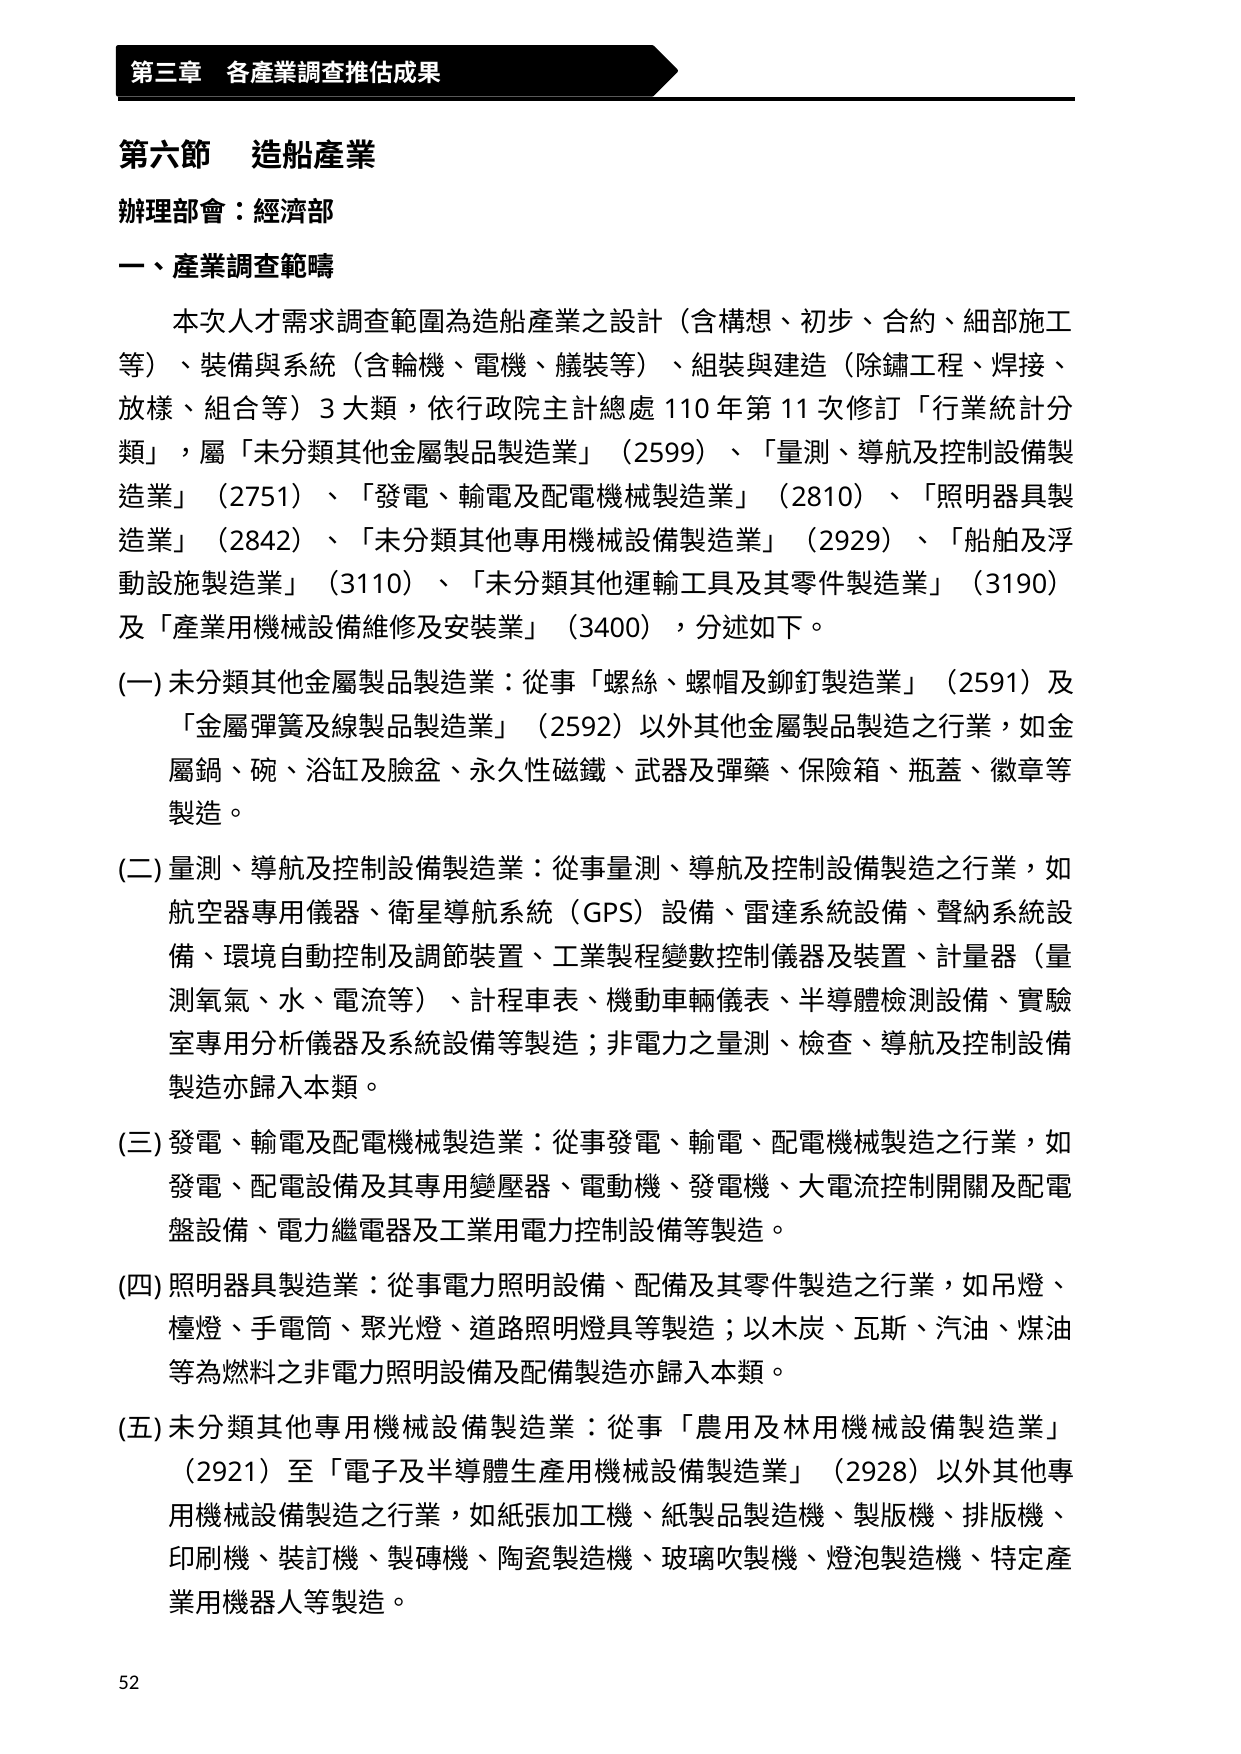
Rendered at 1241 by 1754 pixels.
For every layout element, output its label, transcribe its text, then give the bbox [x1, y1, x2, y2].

list 量測、導航及控制設備製造業：從事量測、導航及控制設備製造之行業，如航空器專用儀器、衛星導航系統（GPS）設備、雷達系統設備、聲納系統設備、環境自動控制及調節裝置、工業製程變數控制儀器及裝置、計量器（量測氧氣、水、電流等）、計程車表、機動車輛儀表、半導體檢測設備、實驗室專用分析儀器及系統設備等製造；非電力之量測、檢查、導航及控制設備製造亦歸入本類。 [118, 844, 1075, 1106]
text 辦理部會：經濟部 [118, 186, 1075, 230]
text 本次人才需求調查範圍為造船產業之設計（含構想、初步、合約、細部施工等）、裝備與系統（含輪機、電機、艤裝等）、組裝與建造（除鏽工程、焊接、放樣、組合等）3大類，依行政院主計總處110年第11次修訂「行業統計分類」，屬「未分類其他金屬製品製造業」（2599）、「量測、導航及控制設備製造業」（2751）、「發電、輸電及配電機械製造業」（2810）、「照明器具製造業」（2842）、「未分類其他專用機械設備製造業」（2929）、「船舶及浮動設施製造業」（3110）、「未分類其他運輸工具及其零件製造業」（3190）及「產業用機械設備維修及安裝業」（3400），分述如下。 [118, 296, 1075, 646]
list 未分類其他專用機械設備製造業：從事「農用及林用機械設備製造業」（2921）至「電子及半導體生產用機械設備製造業」（2928）以外其他專用機械設備製造之行業，如紙張加工機、紙製品製造機、製版機、排版機、印刷機、裝訂機、製磚機、陶瓷製造機、玻璃吹製機、燈泡製造機、特定產業用機器人等製造。 [118, 1403, 1075, 1621]
list 照明器具製造業：從事電力照明設備、配備及其零件製造之行業，如吊燈、檯燈、手電筒、聚光燈、道路照明燈具等製造；以木炭、瓦斯、汽油、煤油等為燃料之非電力照明設備及配備製造亦歸入本類。 [118, 1260, 1075, 1391]
list 未分類其他金屬製品製造業：從事「螺絲、螺帽及鉚釘製造業」（2591）及「金屬彈簧及線製品製造業」（2592）以外其他金屬製品製造之行業，如金屬鍋、碗、浴缸及臉盆、永久性磁鐵、武器及彈藥、保險箱、瓶蓋、徽章等製造。 [118, 658, 1075, 833]
subtitle 造船產業 [118, 130, 1075, 175]
list 發電、輸電及配電機械製造業：從事發電、輸電、配電機械製造之行業，如發電、配電設備及其專用變壓器、電動機、發電機、大電流控制開關及配電盤設備、電力繼電器及工業用電力控制設備等製造。 [118, 1118, 1075, 1249]
text 一、產業調查範疇 [118, 241, 1075, 285]
